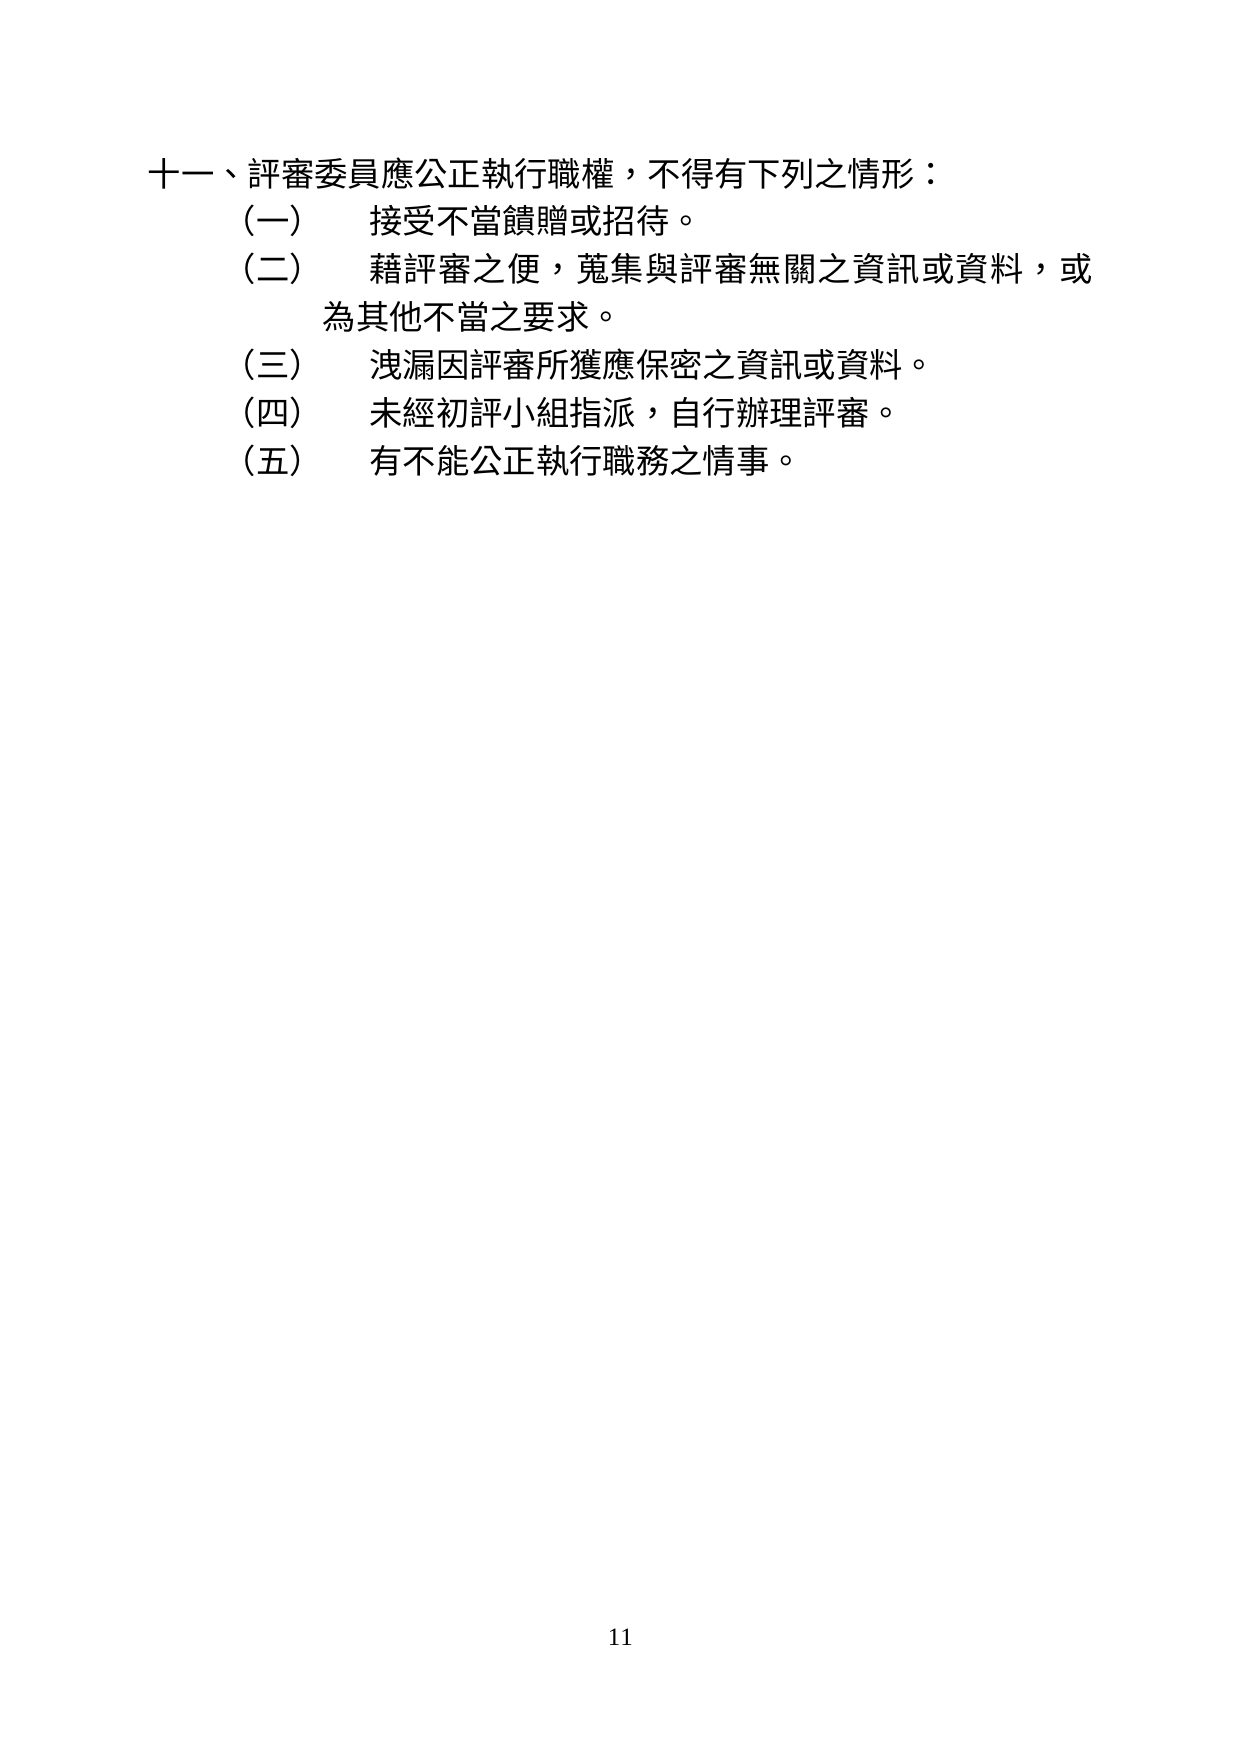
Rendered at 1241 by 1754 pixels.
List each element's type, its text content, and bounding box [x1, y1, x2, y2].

list 有不能公正執行職務之情事。 [223, 435, 1092, 483]
text 十一、評審委員應公正執行職權，不得有下列之情形： [148, 148, 1092, 196]
list 未經初評小組指派，自行辦理評審。 [223, 387, 1092, 435]
list 洩漏因評審所獲應保密之資訊或資料。 [223, 339, 1092, 387]
list 接受不當饋贈或招待。 [223, 196, 1092, 243]
list 藉評審之便，蒐集與評審無關之資訊或資料，或為其他不當之要求。 [223, 243, 1092, 339]
